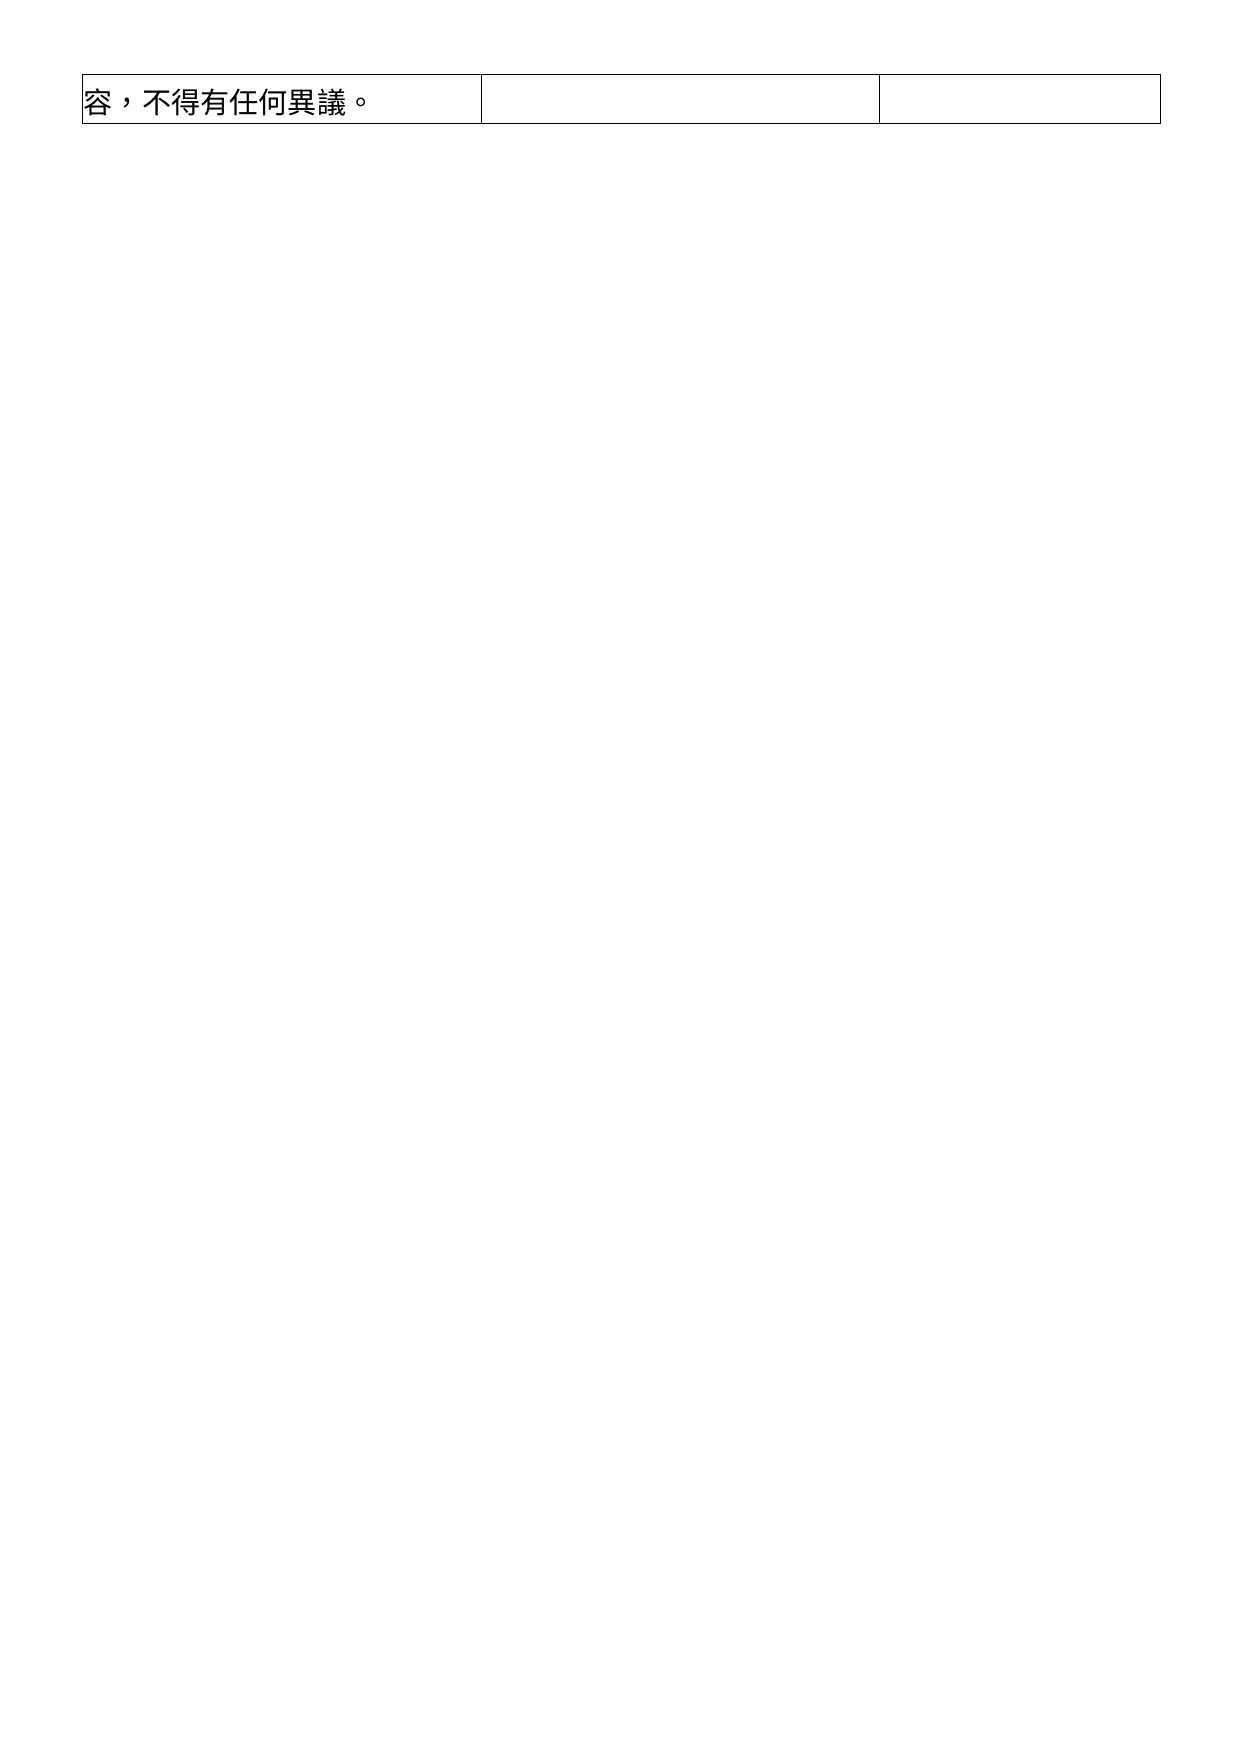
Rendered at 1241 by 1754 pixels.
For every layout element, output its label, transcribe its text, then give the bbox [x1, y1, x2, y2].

table_cell 十一、申請人依本會核定之建置計畫辦理者，予以補助，其補助金額不得逾本會核定各建設計畫總建置經費百分之五十，並分二期撥付補助款： 第一期款於簽約後撥付 補助建置金額百分之三十。 第二期款於完工查核合格後，撥付餘款。 第四點所列各種建置費補助以下列金額為上限： 建置偏遠地區Gbps等級服務到鄉(鎮市區)：每一案新臺幣二百三十二萬元，寬頻骨幹以微波建置者每一離島每一案新臺幣九百二十五萬元。 建置100Mbps等級服務到村(里)之光纖網路：每一村(里)新臺幣九十三萬元。 (三)擴展村(里)Wi-Fi熱點頻寬：每一村(里)新臺幣一萬元。 (四)建置行動寬頻基地臺：每一基地臺新臺幣二百二十八萬元。 (五)第四點第五款規定之基礎建設：各年度關鍵績效指標達成後之剩餘款。 依本要點之補助經費來源，自「前瞻基礎建設計畫」各期特別預算支應。如因各期預算未通過或被刪減，致本會無法補助或補助金額不足者，申請人應配合本會調整建置計畫內容，不得有任何異議。 [83, 75, 481, 123]
table_cell 十一、申請人依本會核定之建置計畫辦理者，予以補助，其補助金額不得逾本會核定各建設計畫總建置經費百分之五十，並分二期撥付補助款： 第一期款於簽約後撥付 補助建置金額百分之三十。 (二)第二期款於完工查核合格後，撥付餘款。 第四點所列各種建置費補助以下列金額為上限： 建置偏遠地區Gbps等級服務到鄉(鎮市區)：每一鄉(鎮市區)新臺幣二百三十一萬一千元，寬頻骨幹以微波建置者每一離島新臺幣九百二十四萬五千元。 建置100Mbps等級服務到村(里)之光纖網路：每一村(里)新臺幣九十二萬二千元。 (三)擴展村(里)Wi-Fi熱點頻寬：每一村(里)新臺幣八千元。 (四)建置行動寬頻基地臺：每一基地臺新臺幣二百二十八萬元。 依本要點之補助經費來源，自「前瞻基礎建設計畫」各期特別預算支應。如因各期預算未通過或被刪減，致本會無法補助或補助金額不足者，申請人應配合本會調整建置計畫內容，不得有任何異議。 [482, 75, 879, 123]
table_cell 配合第四點第一款第一目之修正，修正第二項第一款之補助方式為每一案建置費補助金額上限。並修訂補助金額上限計算到萬元。 配合第四點第五款之修正。 [880, 75, 1160, 123]
